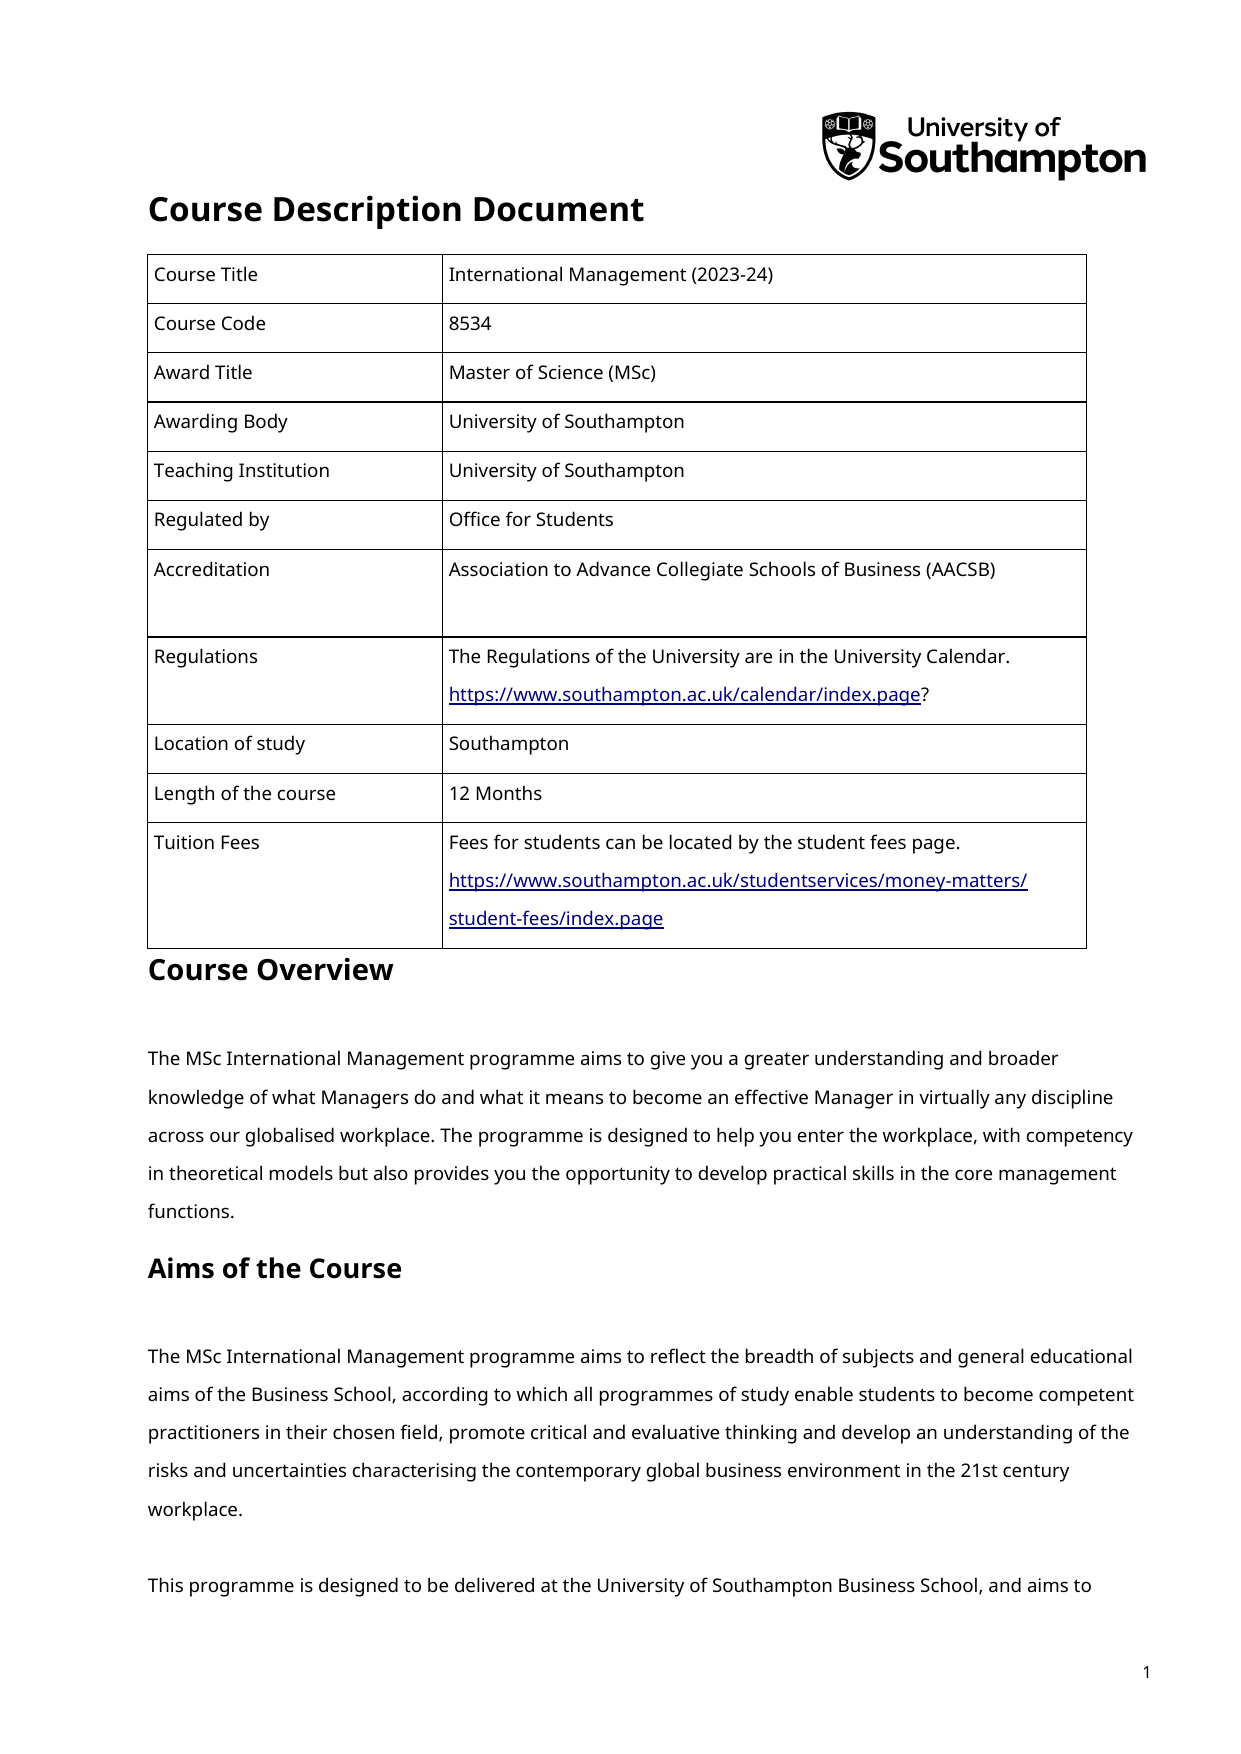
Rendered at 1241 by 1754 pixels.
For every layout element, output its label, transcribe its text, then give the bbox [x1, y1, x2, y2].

table_cell Association to Advance Collegiate Schools of Business (AACSB) [443, 550, 1086, 636]
table_cell Tuition Fees [148, 823, 442, 948]
table_cell Length of the course [148, 774, 442, 822]
table_cell The Regulations of the University are in the University Calendar. https://www.southampton.ac.uk/calendar/index.page? [443, 638, 1086, 724]
table_cell Awarding Body [148, 403, 442, 451]
subtitle Course Overview [148, 949, 1152, 988]
table_cell 12 Months [443, 774, 1086, 822]
table_header International Management (2023-24) [443, 255, 1086, 303]
table_cell Location of study [148, 725, 442, 773]
text The MSc International Management programme aims to reflect the breadth of subjects and general educational aims of the Business School, according to which all programmes of study enable students to become competent practitioners in their chosen field, promote critical and evaluative thinking and develop an understanding of the risks and uncertainties characterising the contemporary global business environment in the 21st century workplace. This programme is designed to be delivered at the University of Southampton Business School, and aims to [148, 1343, 1152, 1598]
table_cell Accreditation [148, 550, 442, 636]
table_cell University of Southampton [443, 452, 1086, 500]
table_cell University of Southampton [443, 403, 1086, 451]
table_cell Master of Science (MSc) [443, 353, 1086, 401]
table_cell Regulated by [148, 501, 442, 549]
subtitle Course Description Document [148, 186, 1152, 231]
subtitle Aims of the Course [148, 1249, 1152, 1286]
table_cell Southampton [443, 725, 1086, 773]
table_cell Award Title [148, 353, 442, 401]
table_header Course Title [148, 255, 442, 303]
table_cell Fees for students can be located by the student fees page. https://www.southampton.ac.uk/studentservices/money-matters/student-fees/index.page [443, 823, 1086, 948]
table_cell Teaching Institution [148, 452, 442, 500]
table_cell 8534 [443, 304, 1086, 352]
text The MSc International Management programme aims to give you a greater understanding and broader knowledge of what Managers do and what it means to become an effective Manager in virtually any discipline across our globalised workplace. The programme is designed to help you enter the workplace, with competency in theoretical models but also provides you the opportunity to develop practical skills in the core management functions. [148, 1046, 1152, 1224]
table_cell Regulations [148, 638, 442, 724]
table_cell Course Code [148, 304, 442, 352]
table_cell Office for Students [443, 501, 1086, 549]
